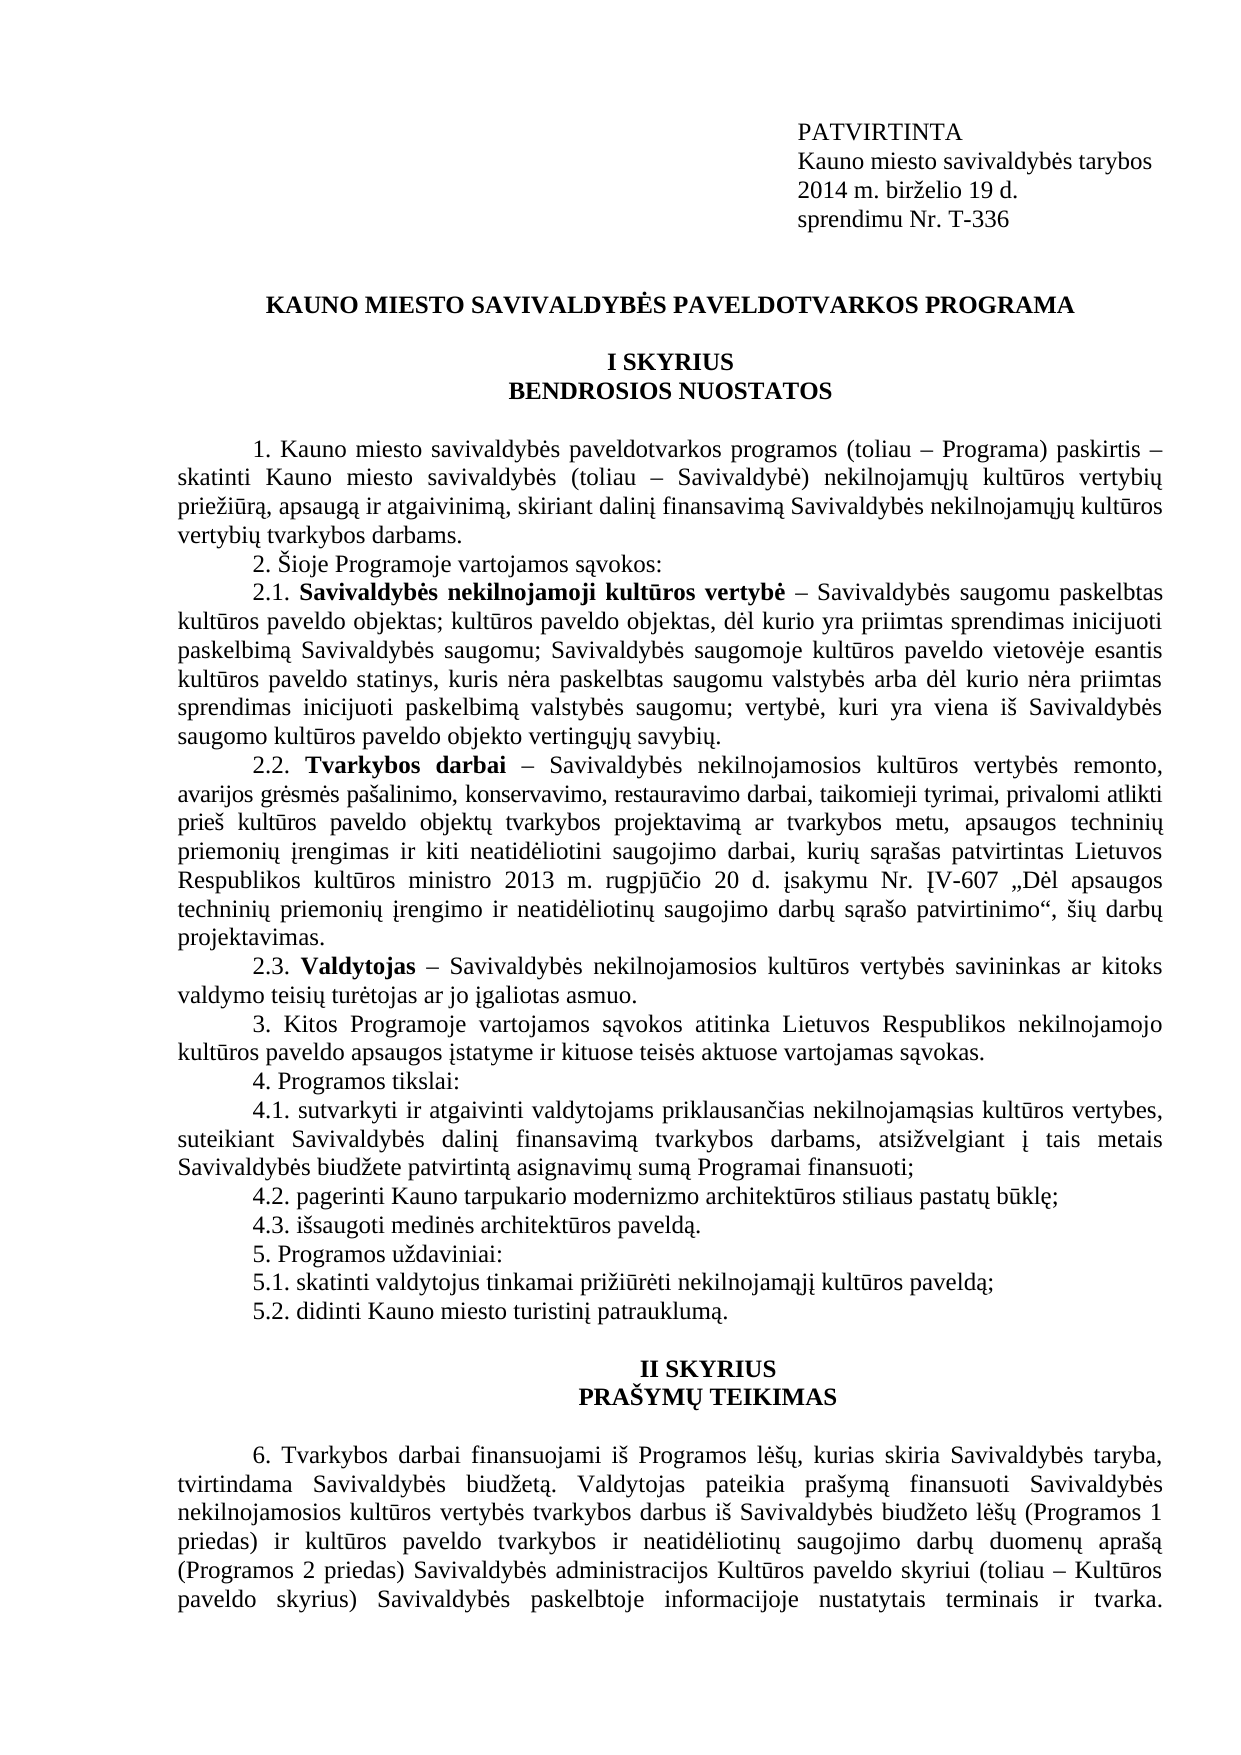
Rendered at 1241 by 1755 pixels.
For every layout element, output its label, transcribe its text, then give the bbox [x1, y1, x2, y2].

text II SKYRIUS [177, 1354, 1163, 1382]
text 2014 m. birželio 19 d. [797, 175, 1163, 204]
text 4.2. pagerinti Kauno tarpukario modernizmo architektūros stiliaus pastatų būklę; [177, 1181, 1163, 1210]
text 5. Programos uždaviniai: [177, 1239, 1163, 1267]
text 4.1. sutvarkyti ir atgaivinti valdytojams priklausančias nekilnojamąsias kultūros vertybes, suteikiant Savivaldybės dalinį finansavimą tvarkybos darbams, atsižvelgiant į tais metais Savivaldybės biudžete patvirtintą asignavimų sumą Programai finansuoti; [177, 1095, 1163, 1181]
text Patvirtinta [797, 117, 1163, 146]
text 2.3. Valdytojas – Savivaldybės nekilnojamosios kultūros vertybės savininkas ar kitoks valdymo teisių turėtojas ar jo įgaliotas asmuo. [177, 951, 1163, 1009]
text Kauno miesto savivaldybės tarybos [797, 146, 1163, 175]
text sprendimu Nr. T-336 [797, 204, 1163, 232]
text I SKYRIUS [177, 347, 1163, 376]
text 2.1. Savivaldybės nekilnojamoji kultūros vertybė – Savivaldybės saugomu paskelbtas kultūros paveldo objektas; kultūros paveldo objektas, dėl kurio yra priimtas sprendimas inicijuoti paskelbimą Savivaldybės saugomu; Savivaldybės saugomoje kultūros paveldo vietovėje esantis kultūros paveldo statinys, kuris nėra paskelbtas saugomu valstybės arba dėl kurio nėra priimtas sprendimas inicijuoti paskelbimą valstybės saugomu; vertybė, kuri yra viena iš Savivaldybės saugomo kultūros paveldo objekto vertingųjų savybių. [177, 577, 1163, 750]
text BENDROSIOS NUOSTATOS [177, 376, 1163, 405]
text 3. Kitos Programoje vartojamos sąvokos atitinka Lietuvos Respublikos nekilnojamojo kultūros paveldo apsaugos įstatyme ir kituose teisės aktuose vartojamas sąvokas. [177, 1009, 1163, 1066]
text 5.2. didinti Kauno miesto turistinį patrauklumą. [177, 1296, 1163, 1325]
text 4.3. išsaugoti medinės architektūros paveldą. [177, 1210, 1163, 1239]
text 1. Kauno miesto savivaldybės paveldotvarkos programos (toliau – Programa) paskirtis – skatinti Kauno miesto savivaldybės (toliau – Savivaldybė) nekilnojamųjų kultūros vertybių priežiūrą, apsaugą ir atgaivinimą, skiriant dalinį finansavimą Savivaldybės nekilnojamųjų kultūros vertybių tvarkybos darbams. [177, 434, 1163, 549]
text KAUNO MIESTO SAVIVALDYBĖS PAVELDOTVARKOS PROGRAMA [177, 290, 1163, 319]
text 5.1. skatinti valdytojus tinkamai prižiūrėti nekilnojamąjį kultūros paveldą; [177, 1267, 1163, 1296]
text 4. Programos tikslai: [177, 1066, 1163, 1095]
text PRAŠYMŲ TEIKIMAS [177, 1382, 1163, 1411]
text 2. Šioje Programoje vartojamos sąvokos: [177, 549, 1163, 577]
text 2.2. Tvarkybos darbai – Savivaldybės nekilnojamosios kultūros vertybės remonto, avarijos grėsmės pašalinimo, konservavimo, restauravimo darbai, taikomieji tyrimai, privalomi atlikti prieš kultūros paveldo objektų tvarkybos projektavimą ar tvarkybos metu, apsaugos techninių priemonių įrengimas ir kiti neatidėliotini saugojimo darbai, kurių sąrašas patvirtintas Lietuvos Respublikos kultūros ministro 2013 m. rugpjūčio 20 d. įsakymu Nr. ĮV-607 „Dėl apsaugos techninių priemonių įrengimo ir neatidėliotinų saugojimo darbų sąrašo patvirtinimo“, šių darbų projektavimas. [177, 750, 1163, 951]
text 6. Tvarkybos darbai finansuojami iš Programos lėšų, kurias skiria Savivaldybės taryba, tvirtindama Savivaldybės biudžetą. Valdytojas pateikia prašymą finansuoti Savivaldybės nekilnojamosios kultūros vertybės tvarkybos darbus iš Savivaldybės biudžeto lėšų (Programos 1 priedas) ir kultūros paveldo tvarkybos ir neatidėliotinų saugojimo darbų duomenų aprašą (Programos 2 priedas) Savivaldybės administracijos Kultūros paveldo skyriui (toliau – Kultūros paveldo skyrius) Savivaldybės paskelbtoje informacijoje nustatytais terminais ir tvarka. [177, 1440, 1163, 1612]
